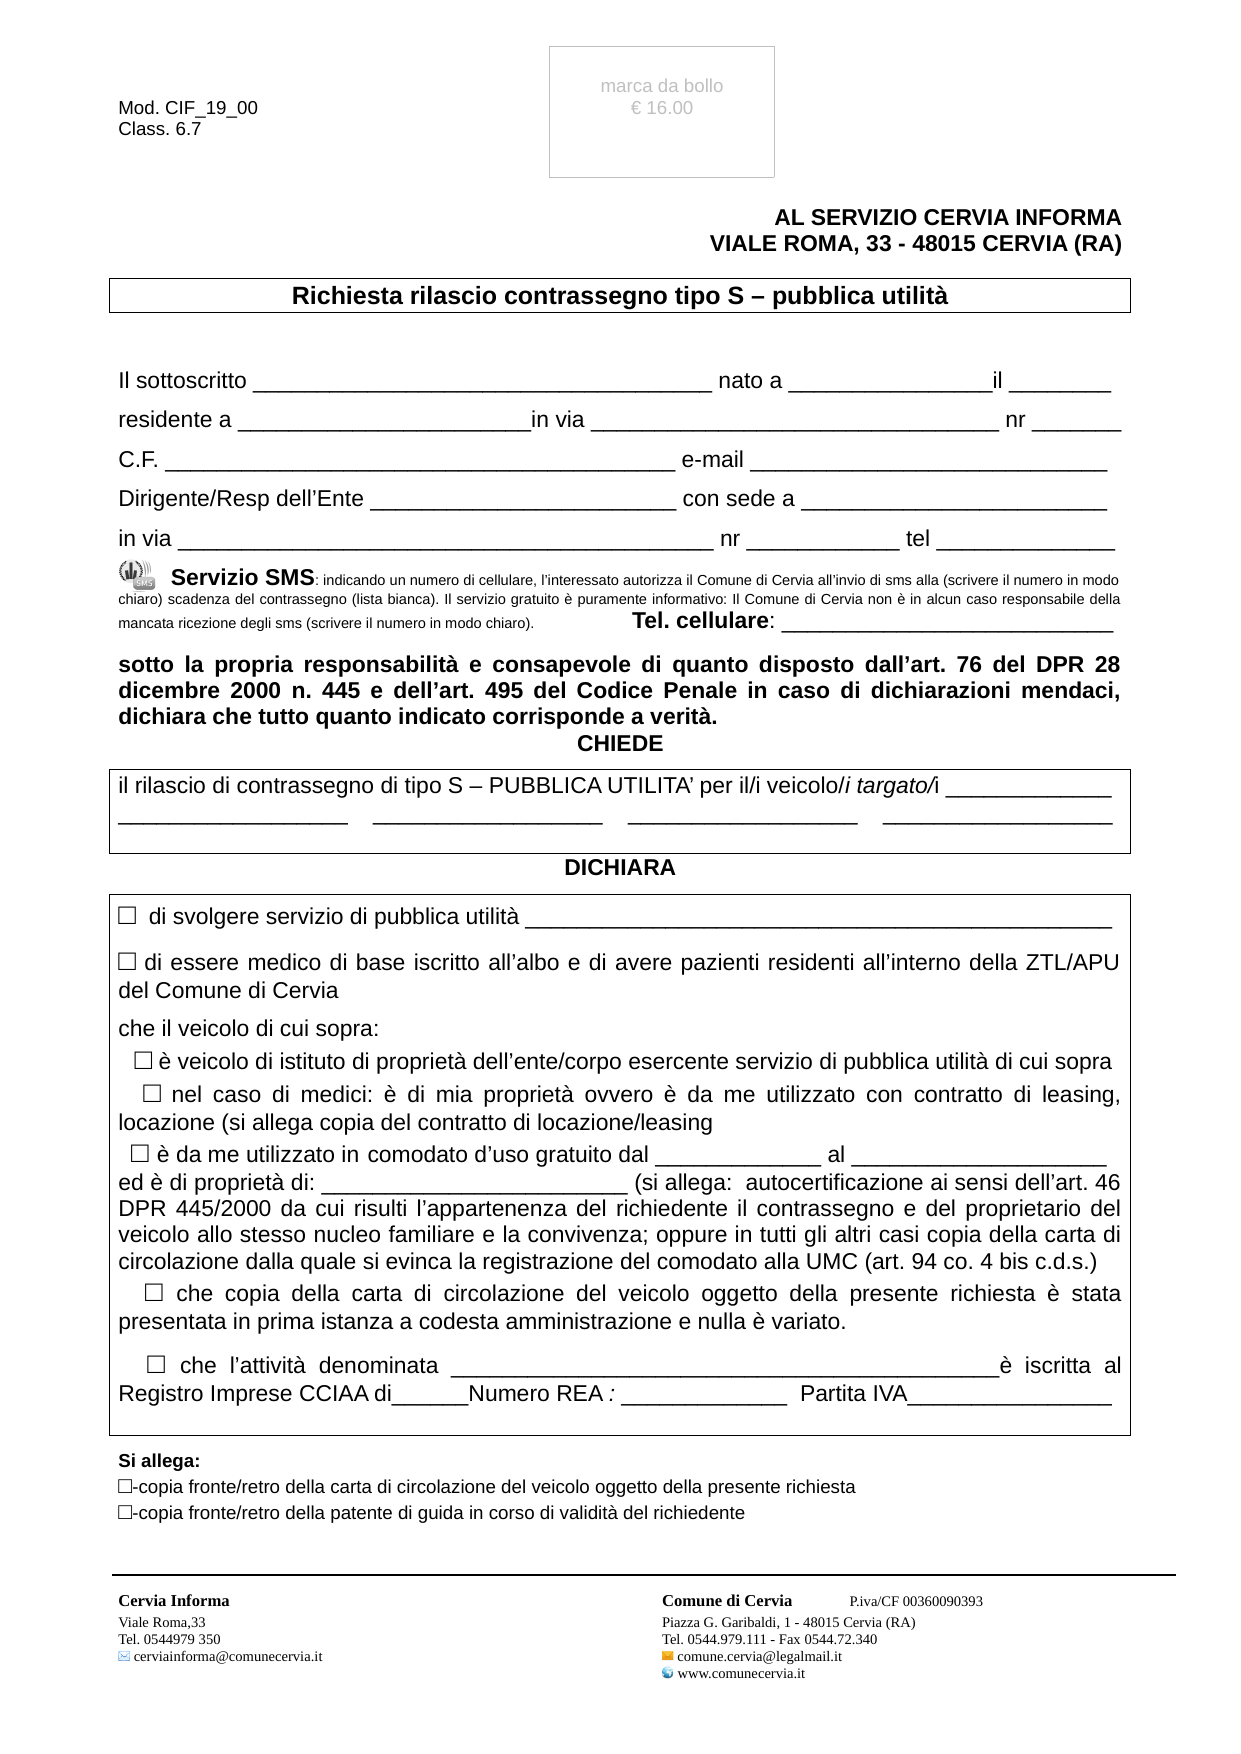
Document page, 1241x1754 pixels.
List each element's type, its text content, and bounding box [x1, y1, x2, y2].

picture [662, 1666, 674, 1679]
text Dirigente/Resp dell’Ente ________________________ con sede a ________________________ [118, 485, 1122, 512]
text C.F. ________________________________________ e-mail ____________________________ [118, 446, 1122, 472]
picture [118, 1649, 130, 1662]
text ed è di proprietà di: ________________________ (si allega: autocertificazione ai sensi dell’art. 46 DPR 445/2000 da cui risulti l’appartenenza del richiedente il contrassegno e del proprietario del veicolo allo stesso nucleo familiare e la convivenza; oppure in tutti gli altri casi copia della carta di circolazione dalla quale si evinca la registrazione del comodato alla UMC (art. 94 co. 4 bis c.d.s.) [118, 1169, 1122, 1274]
picture [662, 1650, 674, 1662]
text □ è veicolo di istituto di proprietà dell’ente/corpo esercente servizio di pubblica utilità di cui sopra [118, 1042, 1122, 1075]
text □ di svolgere servizio di pubblica utilità ______________________________________________ [110, 895, 1130, 931]
text □ che l’attività denominata ___________________________________________è iscritta al Registro Imprese CCIAA di______Numero REA : _____________ Partita IVA________________ [110, 1343, 1130, 1406]
text Il sottoscritto ____________________________________ nato a ________________il ________ [118, 367, 1122, 393]
text che il veicolo di cui sopra: [110, 1012, 1130, 1042]
text □-copia fronte/retro della carta di circolazione del veicolo oggetto della presente richiesta [118, 1472, 1122, 1498]
text DICHIARA [118, 854, 1122, 881]
text residente a _______________________in via ________________________________ nr _______ [118, 406, 1122, 433]
text Richiesta rilascio contrassegno tipo S – pubblica utilità [110, 279, 1130, 312]
text in via __________________________________________ nr ____________ tel ______________ [118, 525, 1122, 551]
text □ che copia della carta di circolazione del veicolo oggetto della presente richiesta è stata presentata in prima istanza a codesta amministrazione e nulla è variato. [118, 1274, 1122, 1334]
text il rilascio di contrassegno di tipo S – PUBBLICA UTILITA’ per il/i veicolo/i targato/i _____________ [110, 770, 1130, 798]
text □ nel caso di medici: è di mia proprietà ovvero è da me utilizzato con contratto di leasing, locazione (si allega copia del contratto di locazione/leasing [118, 1075, 1122, 1135]
text __________________ __________________ __________________ __________________ [118, 798, 1122, 825]
text Si allega: [118, 1450, 1122, 1472]
text Servizio SMS: indicando un numero di cellulare, l’interessato autorizza il Comune di Cervia all’invio di sms alla (scrivere il numero in modo chiaro) scadenza del contrassegno (lista bianca). Il servizio gratuito è puramente informativo: Il Comune di Cervia non è in alcun caso responsabile della mancata ricezione degli sms (scrivere il numero in modo chiaro). Tel. cellulare: __________________________ [118, 564, 1122, 634]
text □ è da me utilizzato in comodato d’uso gratuito dal _____________ al ____________________ [118, 1135, 1122, 1169]
text sotto la propria responsabilità e consapevole di quanto disposto dall’art. 76 del DPR 28 dicembre 2000 n. 445 e dell’art. 495 del Codice Penale in caso di dichiarazioni mendaci, dichiara che tutto quanto indicato corrisponde a verità. [118, 651, 1122, 729]
text CHIEDE [118, 729, 1122, 756]
text □-copia fronte/retro della patente di guida in corso di validità del richiedente [118, 1498, 1122, 1524]
text AL SERVIZIO CERVIA INFORMA [118, 204, 1122, 230]
text VIALE ROMA, 33 - 48015 CERVIA (RA) [118, 230, 1122, 256]
text □ di essere medico di base iscritto all’albo e di avere pazienti residenti all’interno della ZTL/APU del Comune di Cervia [110, 940, 1130, 1003]
